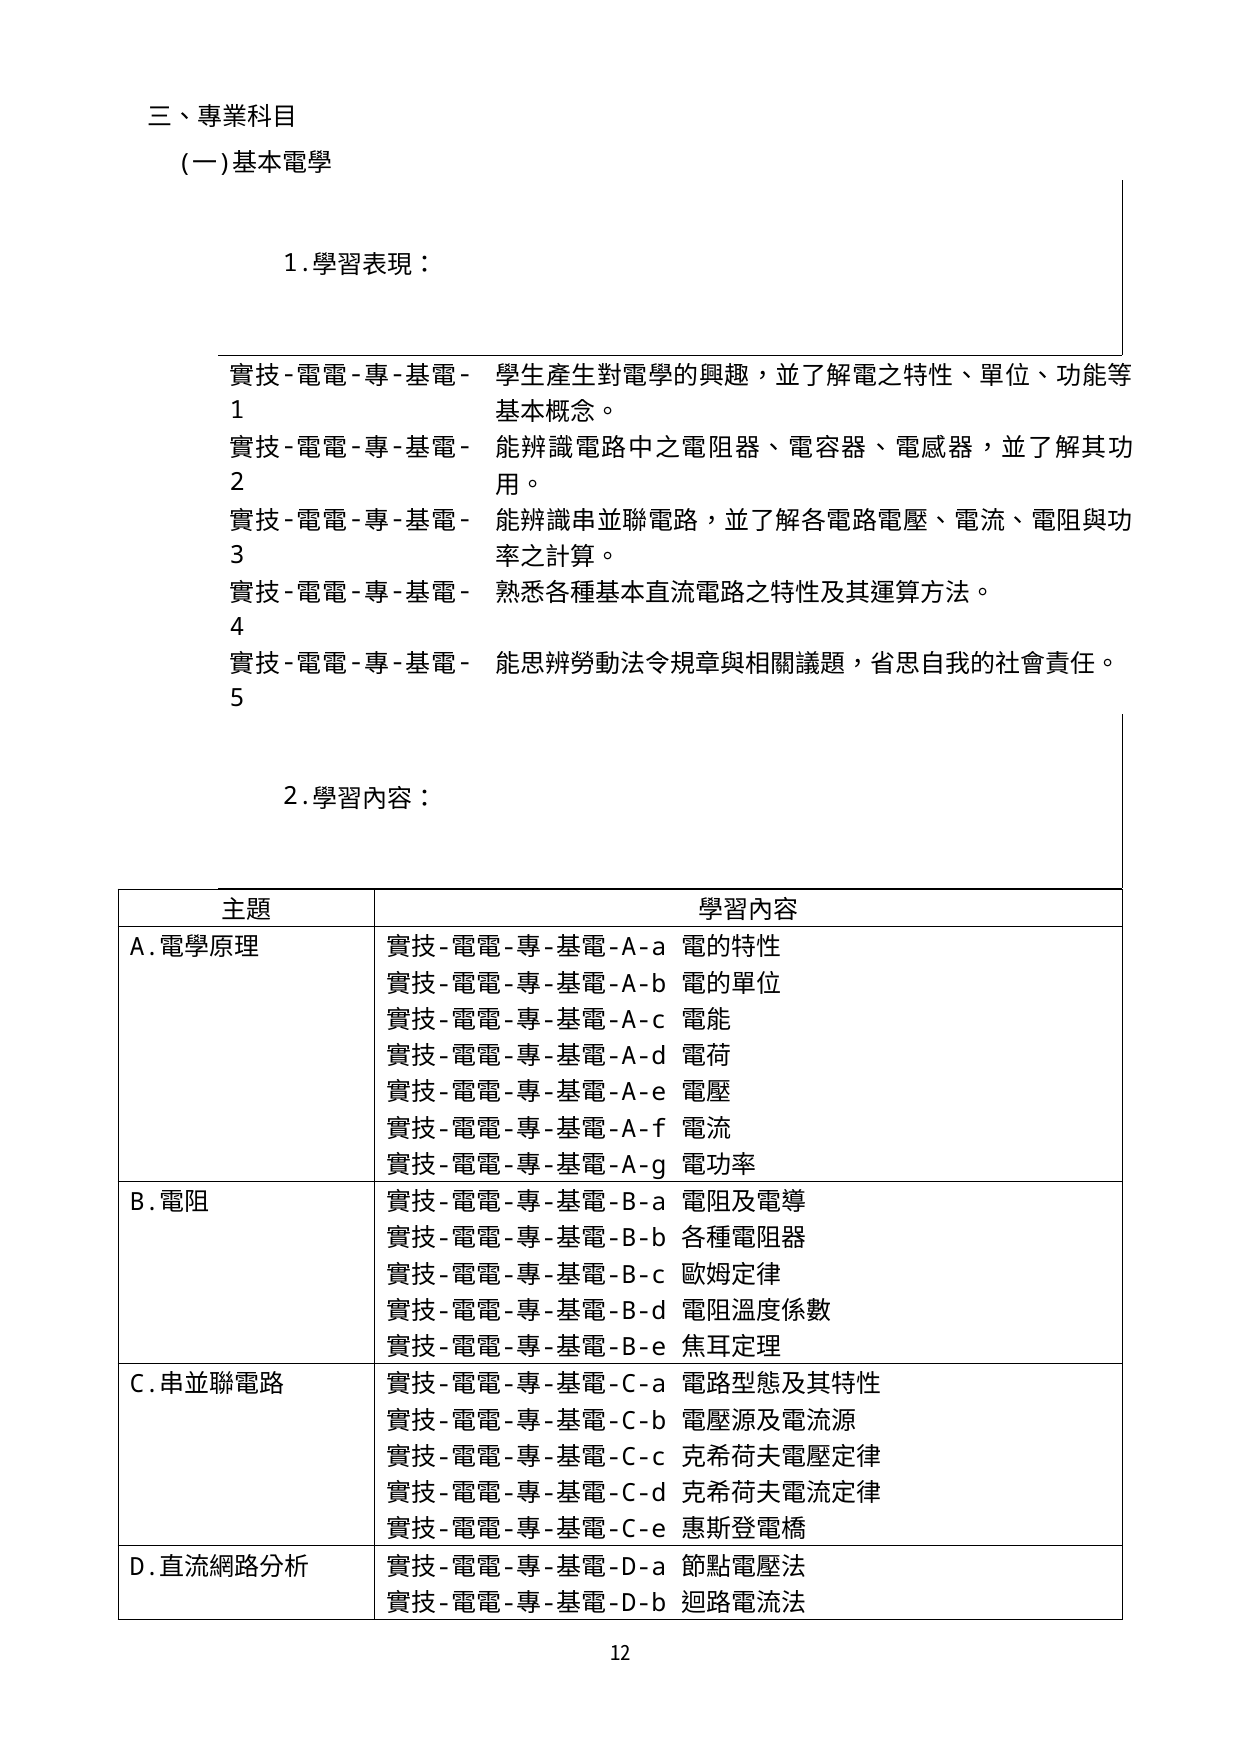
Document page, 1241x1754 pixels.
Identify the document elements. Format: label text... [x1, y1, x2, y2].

table_cell B.電阻 [119, 1182, 374, 1363]
table_header 實技-電電-專-基電-1 [218, 355, 484, 428]
table_header 學生產生對電學的興趣，並了解電之特性、單位、功能等基本概念。 [484, 355, 1144, 428]
table_cell D.直流網路分析 [119, 1546, 374, 1619]
table_cell C.串並聯電路 [119, 1364, 374, 1545]
table_cell 實技-電電-專-基電-4 [218, 573, 484, 643]
table_cell 熟悉各種基本直流電路之特性及其運算方法。 [484, 573, 1144, 643]
subtitle 三、專業科目 [118, 89, 1122, 134]
table_cell 實技-電電-專-基電-D-a 節點電壓法 實技-電電-專-基電-D-b 迴路電流法 [375, 1546, 1122, 1619]
table_header 主題 [119, 890, 374, 926]
table_cell 實技-電電-專-基電-C-a 電路型態及其特性 實技-電電-專-基電-C-b 電壓源及電流源 實技-電電-專-基電-C-c 克希荷夫電壓定律 實技-電電-專-基電-C-d 克希荷夫電流定律 實技-電電-專-基電-C-e 惠斯登電橋 [375, 1364, 1122, 1545]
table_cell 能辨識電路中之電阻器、電容器、電感器，並了解其功用。 [484, 428, 1144, 500]
table_cell 實技-電電-專-基電-A-a 電的特性 實技-電電-專-基電-A-b 電的單位 實技-電電-專-基電-A-c 電能 實技-電電-專-基電-A-d 電荷 實技-電電-專-基電-A-e 電壓 實技-電電-專-基電-A-f 電流 實技-電電-專-基電-A-g 電功率 [375, 927, 1122, 1181]
text 2.學習內容： [218, 713, 1122, 888]
text 1.學習表現： [218, 180, 1122, 355]
table_cell 實技-電電-專-基電-2 [218, 428, 484, 500]
table_cell 實技-電電-專-基電-B-a 電阻及電導 實技-電電-專-基電-B-b 各種電阻器 實技-電電-專-基電-B-c 歐姆定律 實技-電電-專-基電-B-d 電阻溫度係數 實技-電電-專-基電-B-e 焦耳定理 [375, 1182, 1122, 1363]
table_cell 實技-電電-專-基電-5 [218, 643, 484, 713]
table_header 學習內容 [375, 890, 1122, 926]
subtitle (一)基本電學 [168, 134, 1122, 180]
table_cell A.電學原理 [119, 927, 374, 1181]
table_cell 實技-電電-專-基電-3 [218, 500, 484, 573]
table_cell 能辨識串並聯電路，並了解各電路電壓、電流、電阻與功率之計算。 [484, 500, 1144, 573]
table_cell 能思辨勞動法令規章與相關議題，省思自我的社會責任。 [484, 643, 1144, 713]
